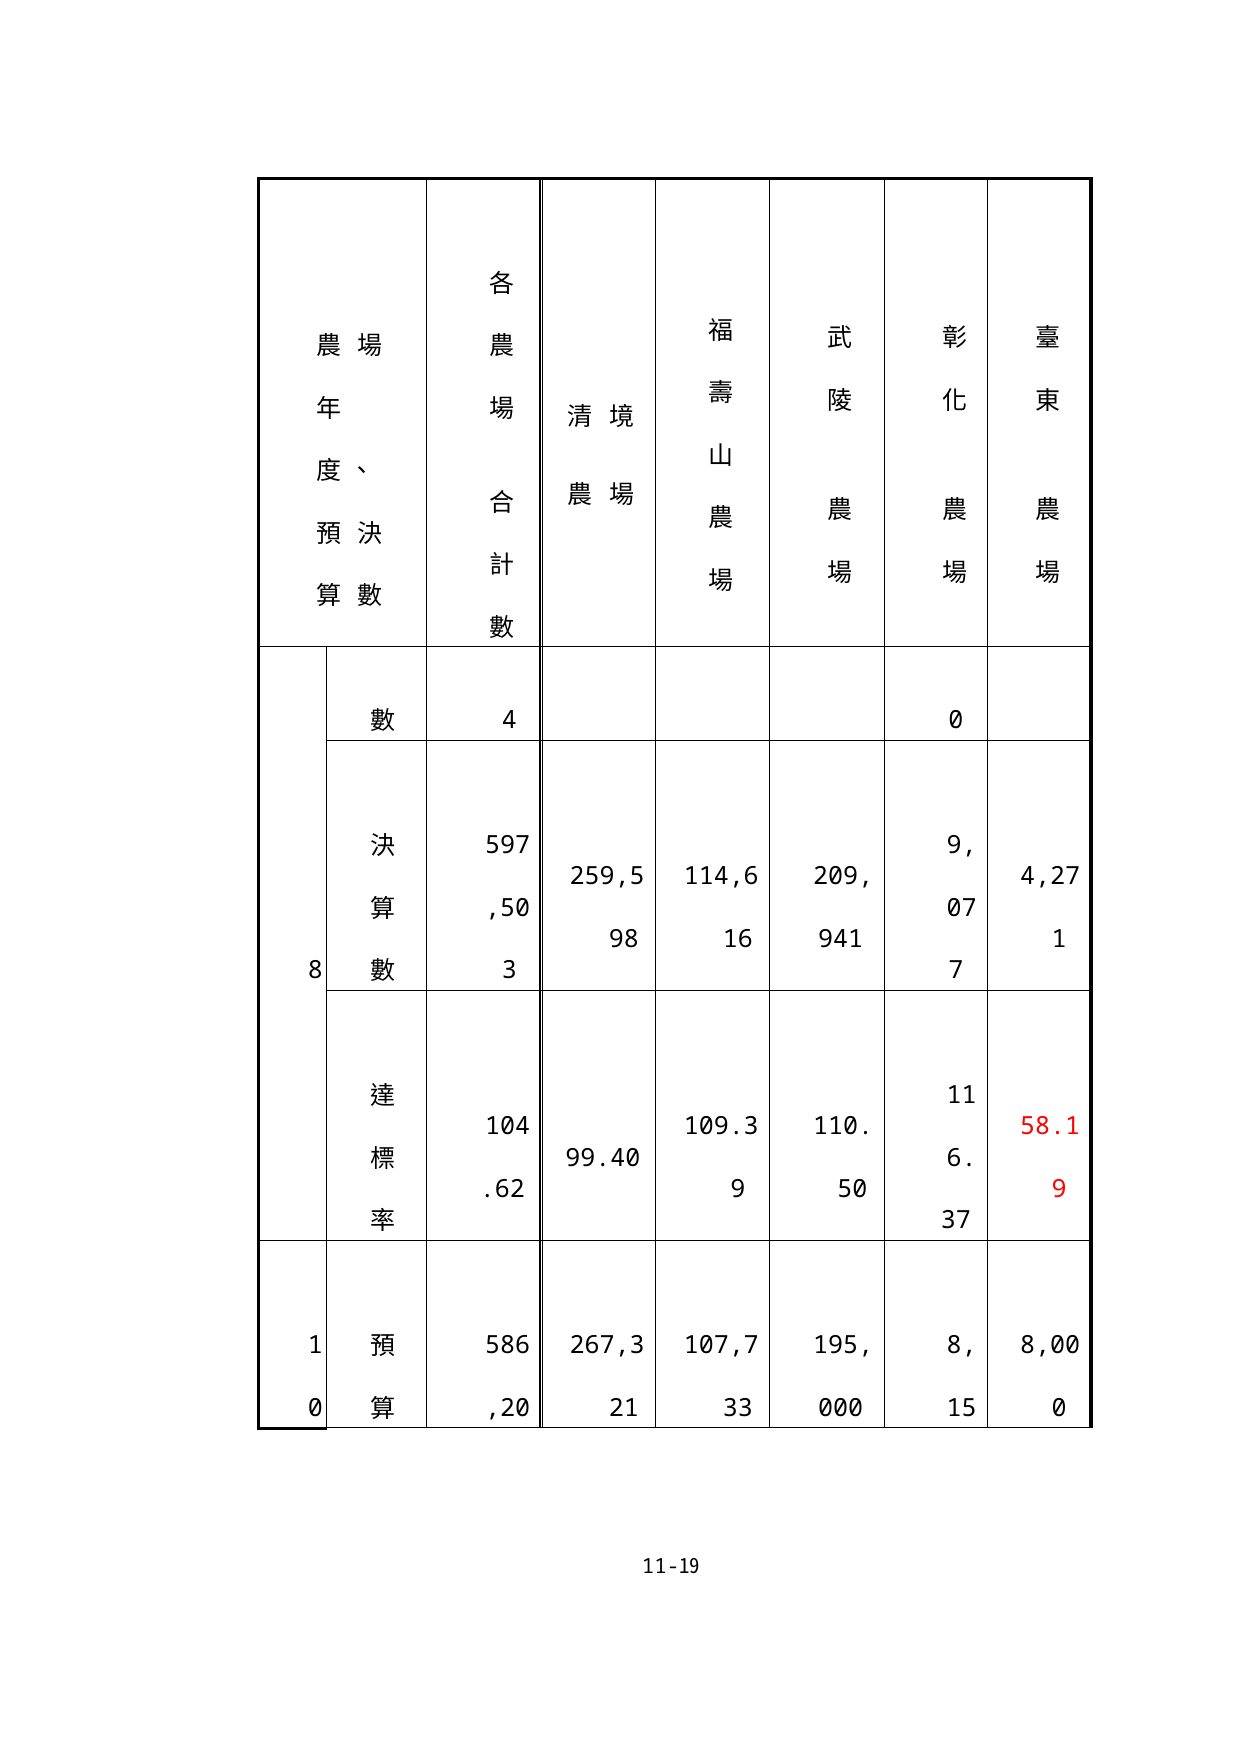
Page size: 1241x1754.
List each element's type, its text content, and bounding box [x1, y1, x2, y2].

table_header 彰化 農場 [885, 180, 987, 646]
table_cell 597,503 [427, 741, 539, 990]
table_cell 195,000 [770, 1241, 884, 1427]
table_cell [656, 647, 769, 740]
table_cell 9,077 [885, 741, 987, 990]
table_header 清境 農場 [543, 180, 655, 646]
table_cell 586,20 [427, 1241, 539, 1427]
table_cell 259,598 [543, 741, 655, 990]
table_cell 決算數 [327, 741, 426, 990]
table_header 福壽山農場 [656, 180, 769, 646]
table_cell 8,000 [988, 1241, 1089, 1427]
table_cell 114,616 [656, 741, 769, 990]
table_cell 8,15 [885, 1241, 987, 1427]
table_cell 110.50 [770, 991, 884, 1240]
table_cell [770, 647, 884, 740]
table_header 農場 年度、 預決算數 [260, 180, 426, 646]
table_header 各農場 合計數 [427, 180, 539, 646]
table_cell 4,271 [988, 741, 1089, 990]
table_cell 209,941 [770, 741, 884, 990]
table_cell 0 [885, 647, 987, 740]
table_header 臺東 農場 [988, 180, 1089, 646]
table_cell 104.62 [427, 991, 539, 1240]
table_cell 107,733 [656, 1241, 769, 1427]
table_cell 267,321 [543, 1241, 655, 1427]
table_cell 116.37 [885, 991, 987, 1240]
table_cell 數 [327, 647, 426, 740]
table_cell [543, 647, 655, 740]
table_cell 預算 [327, 1241, 426, 1427]
table_cell 8 [260, 647, 326, 1240]
table_cell 4 [427, 647, 539, 740]
table_header 武陵 農場 [770, 180, 884, 646]
table_cell 99.40 [543, 991, 655, 1240]
table_cell 109.39 [656, 991, 769, 1240]
table_cell 58.19 [988, 991, 1089, 1240]
table_cell 達標率 [327, 991, 426, 1240]
table_cell 10 [260, 1241, 326, 1427]
table_cell [988, 647, 1089, 740]
